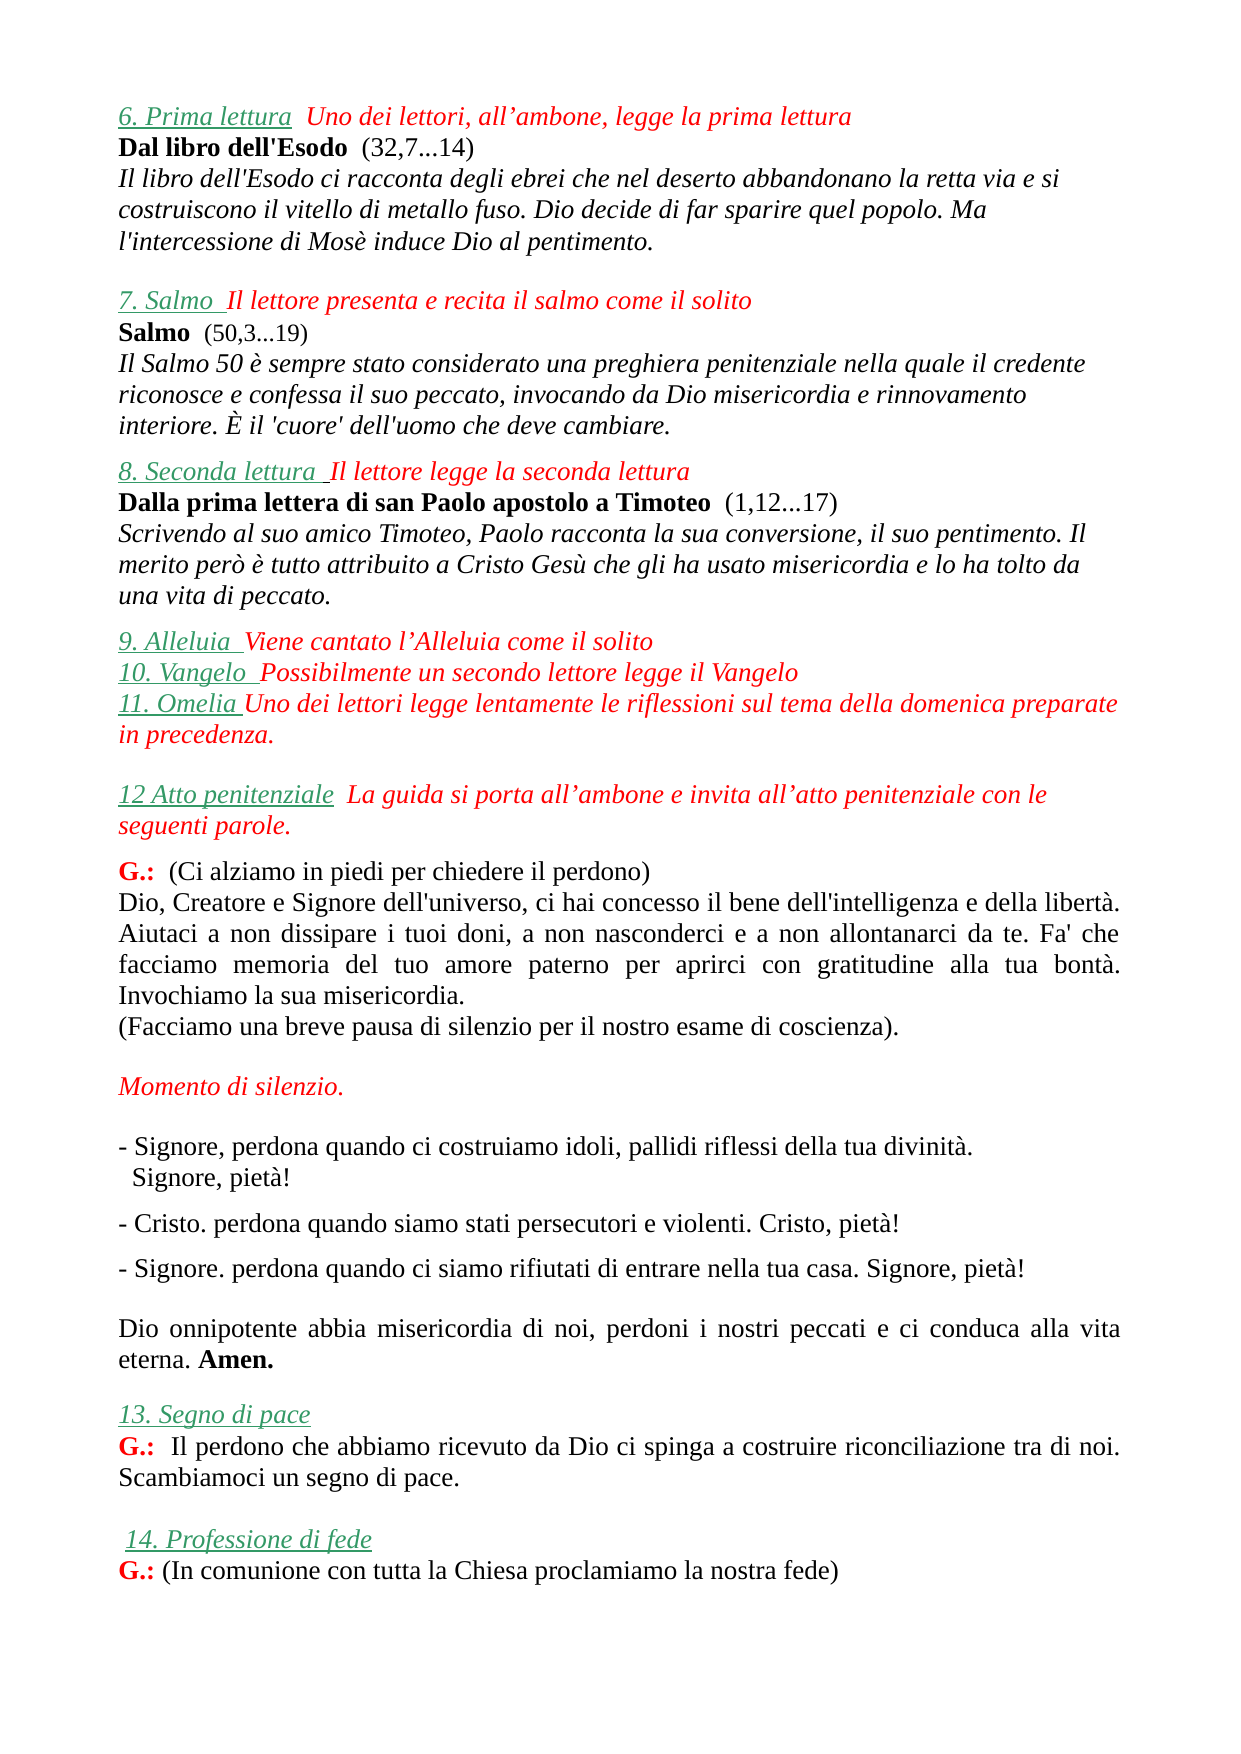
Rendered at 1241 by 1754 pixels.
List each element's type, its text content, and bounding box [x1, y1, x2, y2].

text 12 Atto penitenziale La guida si porta all’ambone e invita all’atto penitenziale con le seguenti parole. [118, 778, 1122, 840]
text 9. Alleluia Viene cantato l’Alleluia come il solito [118, 625, 1122, 656]
text 10. Vangelo Possibilmente un secondo lettore legge il Vangelo [118, 656, 1122, 687]
text 11. Omelia Uno dei lettori legge lentamente le riflessioni sul tema della domenica preparate in precedenza. [118, 687, 1122, 749]
text - Cristo. perdona quando siamo stati persecutori e violenti. Cristo, pietà! [118, 1207, 1122, 1238]
text 7. Salmo Il lettore presenta e recita il salmo come il solito [118, 284, 1122, 316]
text Scrivendo al suo amico Timoteo, Paolo racconta la sua conversione, il suo pentimento. Il merito però è tutto attribuito a Cristo Gesù che gli ha usato misericordia e lo ha tolto da una vita di peccato. [118, 517, 1122, 610]
text 8. Seconda lettura Il lettore legge la seconda lettura [118, 454, 1122, 486]
text Signore, pietà! [118, 1161, 1122, 1192]
text Salmo (50,3...19) [118, 316, 1122, 347]
text Momento di silenzio. [118, 1070, 1122, 1101]
text 14. Professione di fede [118, 1523, 1122, 1554]
text - Signore. perdona quando ci siamo rifiutati di entrare nella tua casa. Signore, pietà! [118, 1252, 1122, 1283]
text 6. Prima lettura Uno dei lettori, all’ambone, legge la prima lettura [118, 100, 1122, 131]
text G.: Il perdono che abbiamo ricevuto da Dio ci spinga a costruire riconciliazione tra di noi. Scambiamoci un segno di pace. [118, 1430, 1122, 1492]
text Il libro dell'Esodo ci racconta degli ebrei che nel deserto abbandonano la retta via e si costruiscono il vitello di metallo fuso. Dio decide di far sparire quel popolo. Ma l'intercessione di Mosè induce Dio al pentimento. [118, 162, 1122, 256]
text G.: (In comunione con tutta la Chiesa proclamiamo la nostra fede) [118, 1554, 1122, 1586]
text Il Salmo 50 è sempre stato considerato una preghiera penitenziale nella quale il credente riconosce e confessa il suo peccato, invocando da Dio misericordia e rinnovamento interiore. È il 'cuore' dell'uomo che deve cambiare. [118, 347, 1122, 440]
text Dio onnipotente abbia misericordia di noi, perdoni i nostri peccati e ci conduca alla vita eterna. Amen. [118, 1312, 1122, 1374]
text 13. Segno di pace [118, 1399, 1122, 1430]
text (Facciamo una breve pausa di silenzio per il nostro esame di coscienza). [118, 1010, 1122, 1042]
text Dio, Creatore e Signore dell'universo, ci hai concesso il bene dell'intelligenza e della libertà. Aiutaci a non dissipare i tuoi doni, a non nasconderci e a non allontanarci da te. Fa' che facciamo memoria del tuo amore paterno per aprirci con gratitudine alla tua bontà. Invochiamo la sua misericordia. [118, 886, 1122, 1010]
text G.: (Ci alziamo in piedi per chiedere il perdono) [118, 855, 1122, 886]
text - Signore, perdona quando ci costruiamo idoli, pallidi riflessi della tua divinità. [118, 1130, 1122, 1161]
text Dalla prima lettera di san Paolo apostolo a Timoteo (1,12...17) [118, 486, 1122, 517]
text Dal libro dell'Esodo (32,7...14) [118, 131, 1122, 162]
